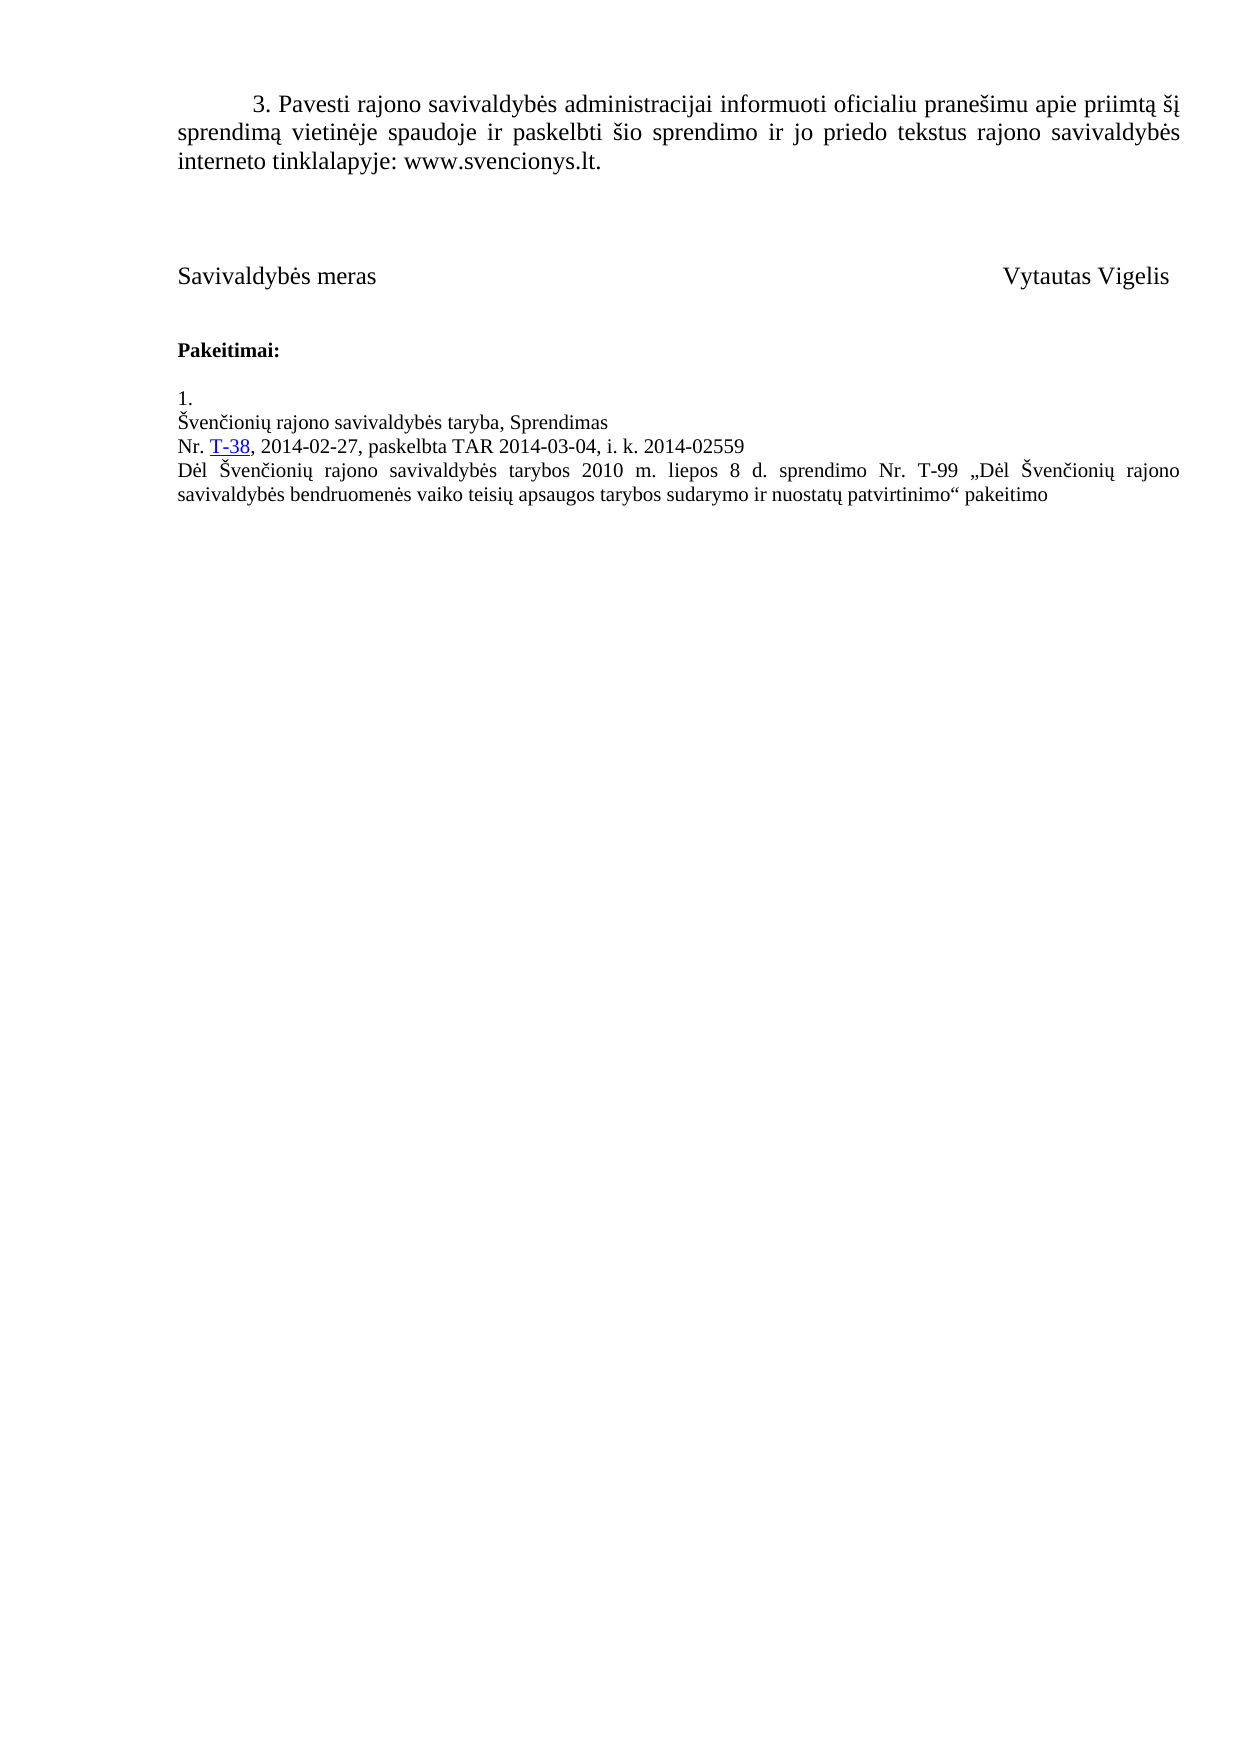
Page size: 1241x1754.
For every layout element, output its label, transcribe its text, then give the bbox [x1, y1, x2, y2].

text Dėl Švenčionių rajono savivaldybės tarybos 2010 m. liepos 8 d. sprendimo Nr. T-99 „Dėl Švenčionių rajono savivaldybės bendruomenės vaiko teisių apsaugos tarybos sudarymo ir nuostatų patvirtinimo“ pakeitimo [177, 458, 1181, 506]
text Pakeitimai: [177, 338, 1181, 362]
text Savivaldybės meras Vytautas Vigelis [177, 261, 1181, 290]
text Nr. T-38, 2014-02-27, paskelbta TAR 2014-03-04, i. k. 2014-02559 [177, 434, 1181, 458]
text 3. Pavesti rajono savivaldybės administracijai informuoti oficialiu pranešimu apie priimtą šį sprendimą vietinėje spaudoje ir paskelbti šio sprendimo ir jo priedo tekstus rajono savivaldybės interneto tinklalapyje: www.svencionys.lt. [177, 89, 1181, 175]
text 1. [177, 386, 1181, 410]
text Švenčionių rajono savivaldybės taryba, Sprendimas [177, 410, 1181, 434]
